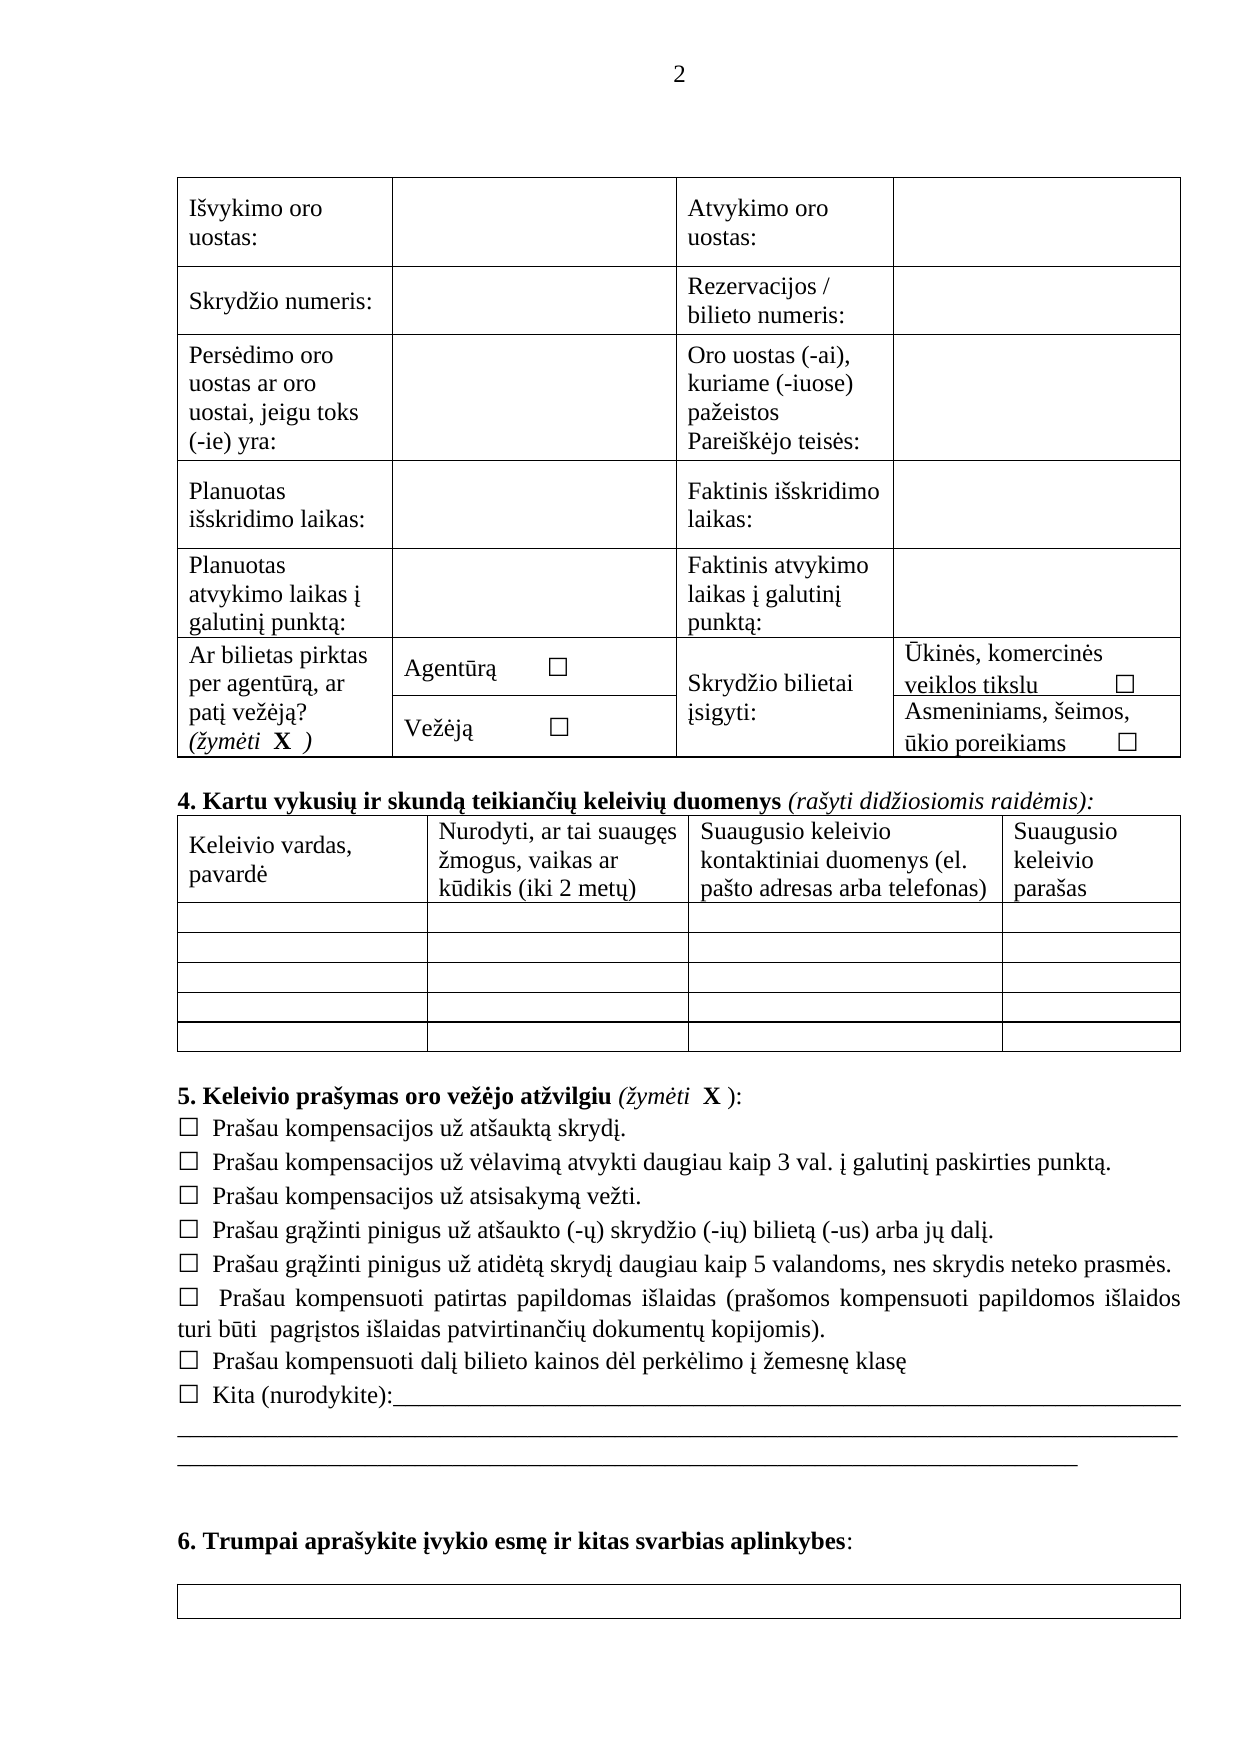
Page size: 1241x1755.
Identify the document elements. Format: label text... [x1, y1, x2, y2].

table_cell [1003, 933, 1180, 962]
text ☐ Prašau kompensuoti patirtas papildomas išlaidas (prašomos kompensuoti papildomos išlaidos turi būti pagrįstos išlaidas patvirtinančių dokumentų kopijomis). [177, 1280, 1181, 1343]
table_cell [894, 267, 1180, 333]
text ☐ Prašau kompensacijos už vėlavimą atvykti daugiau kaip 3 val. į galutinį paskirties punktą. [177, 1144, 1181, 1178]
table_cell [894, 335, 1180, 460]
table_cell [178, 933, 427, 962]
table_cell [178, 903, 427, 932]
table_cell [428, 933, 688, 962]
table_cell Oro uostas (-ai), kuriame (-iuose) pažeistos Pareiškėjo teisės: [677, 335, 893, 460]
text 4. Kartu vykusių ir skundą teikiančių keleivių duomenys (rašyti didžiosiomis raidėmis): [177, 786, 1181, 815]
text ☐ Prašau kompensacijos už atsisakymą vežti. [177, 1178, 1181, 1212]
table_cell [178, 993, 427, 1021]
table_cell [428, 993, 688, 1021]
table_cell Rezervacijos / bilieto numeris: [677, 267, 893, 333]
table_cell [178, 1023, 427, 1051]
table_header Suaugusio keleivio parašas [1003, 816, 1180, 902]
table_cell Asmeniniams, šeimos, ūkio poreikiams ☐ [894, 696, 1180, 756]
table_cell [1003, 963, 1180, 992]
table_cell Planuotas atvykimo laikas į galutinį punktą: [178, 549, 392, 637]
table_cell [393, 549, 676, 637]
table_cell Skrydžio numeris: [178, 267, 392, 333]
table_cell [689, 903, 1002, 932]
text ________________________________________________________________________________ [177, 1411, 1181, 1440]
text 5. Keleivio prašymas oro vežėjo atžvilgiu (žymėti X ): [177, 1081, 1181, 1110]
table_cell [1003, 1023, 1180, 1051]
table_cell [689, 993, 1002, 1021]
table_cell [689, 1023, 1002, 1051]
table_cell Agentūrą ☐ [393, 638, 676, 695]
text ☐ Prašau kompensuoti dalį bilieto kainos dėl perkėlimo į žemesnę klasę [177, 1343, 1181, 1377]
table_cell Vežėją ☐ [393, 696, 676, 756]
text ☐ Prašau grąžinti pinigus už atšaukto (-ų) skrydžio (-ių) bilietą (-us) arba jų dalį. [177, 1212, 1181, 1246]
text ☐ Prašau grąžinti pinigus už atidėtą skrydį daugiau kaip 5 valandoms, nes skrydis neteko prasmės. [177, 1246, 1181, 1280]
table_cell Persėdimo oro uostas ar oro uostai, jeigu toks (-ie) yra: [178, 335, 392, 460]
table_cell [393, 267, 676, 333]
table_cell [894, 549, 1180, 637]
table_cell Ūkinės, komercinės veiklos tikslu ☐ ☐ [894, 638, 1180, 695]
table_cell [393, 178, 676, 266]
table_cell Ar bilietas pirktas per agentūrą, ar patį vežėją? (žymėti X ) [178, 638, 392, 756]
table_cell Atvykimo oro uostas: [677, 178, 893, 266]
table_cell Išvykimo oro uostas: [178, 178, 392, 266]
table_cell [428, 1023, 688, 1051]
table_cell [689, 933, 1002, 962]
table_cell [894, 461, 1180, 548]
table_cell [894, 178, 1180, 266]
text ________________________________________________________________________ [177, 1440, 1181, 1468]
table_cell Skrydžio bilietai įsigyti: [677, 638, 893, 756]
table_cell [1003, 993, 1180, 1021]
table_header Suaugusio keleivio kontaktiniai duomenys (el. pašto adresas arba telefonas) [689, 816, 1002, 902]
table_cell [178, 963, 427, 992]
table_cell Planuotas išskridimo laikas: [178, 461, 392, 548]
table_cell Faktinis išskridimo laikas: [677, 461, 893, 548]
table_cell [393, 335, 676, 460]
table_header Nurodyti, ar tai suaugęs žmogus, vaikas ar kūdikis (iki 2 metų) [428, 816, 688, 902]
text ☐ Kita (nurodykite):_______________________________________________________________ [177, 1377, 1181, 1411]
table_header Keleivio vardas, pavardė [178, 816, 427, 902]
table_cell Faktinis atvykimo laikas į galutinį punktą: [677, 549, 893, 637]
text ☐ Prašau kompensacijos už atšauktą skrydį. [177, 1110, 1181, 1144]
table_cell [428, 903, 688, 932]
table_cell [428, 963, 688, 992]
table_header [178, 1585, 1180, 1617]
table_cell [689, 963, 1002, 992]
table_cell [393, 461, 676, 548]
text 6. Trumpai aprašykite įvykio esmę ir kitas svarbias aplinkybes: [177, 1526, 1181, 1555]
table_cell [1003, 903, 1180, 932]
